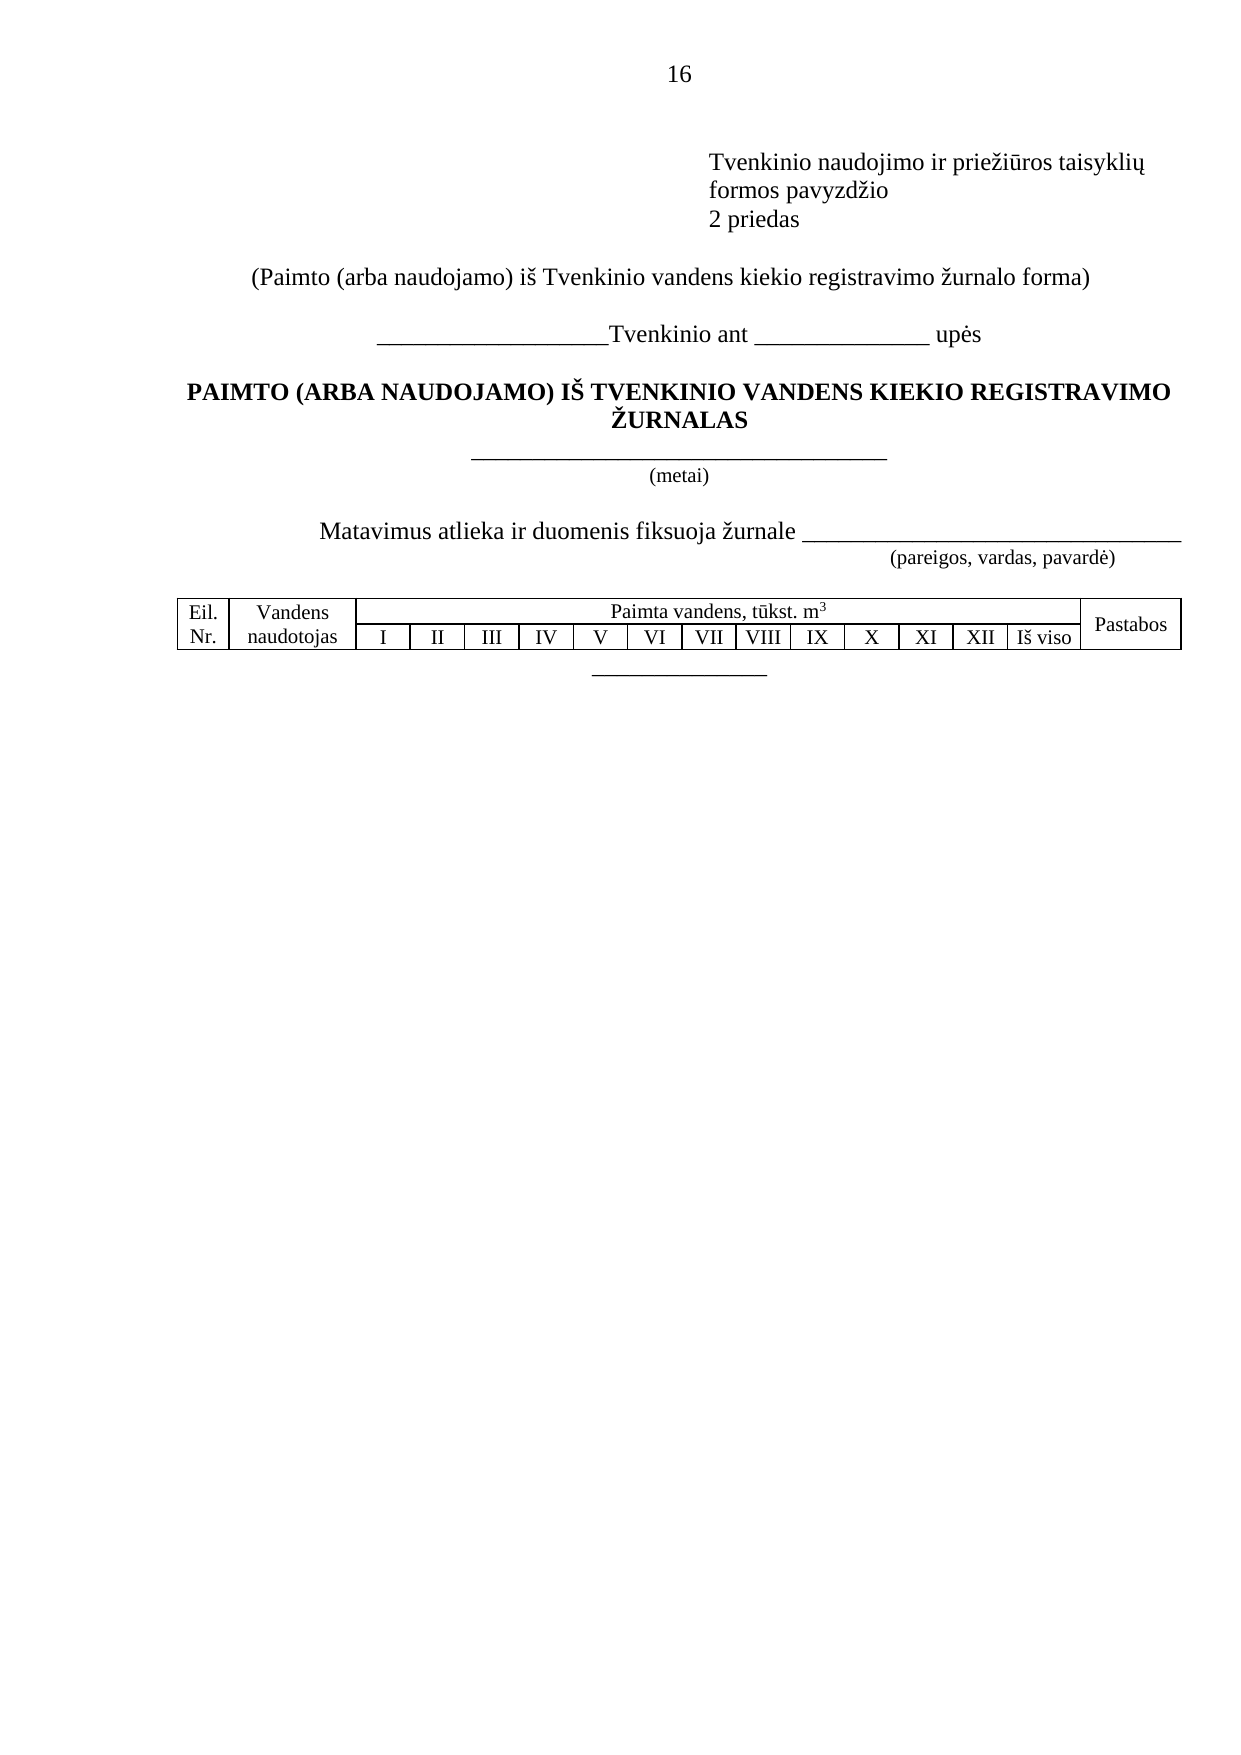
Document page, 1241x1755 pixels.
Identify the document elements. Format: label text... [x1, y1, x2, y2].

table_cell IV [520, 625, 573, 649]
table_cell XI [900, 625, 952, 649]
text formos pavyzdžio [177, 176, 1181, 204]
text (Paimto (arba naudojamo) iš Tvenkinio vandens kiekio registravimo žurnalo forma) [177, 262, 1181, 291]
table_cell III [465, 625, 518, 649]
text (metai) [177, 463, 1181, 487]
table_cell IX [791, 625, 844, 649]
table_cell Iš viso [1008, 625, 1080, 649]
table_header Eil. Nr. [178, 599, 228, 649]
table_cell VII [683, 625, 735, 649]
text ______________ [177, 650, 1181, 679]
table_cell X [845, 625, 898, 649]
text Tvenkinio naudojimo ir priežiūros taisyklių [177, 147, 1181, 176]
text Tvenkinio ant ______________ upės [177, 319, 1181, 348]
table_cell II [411, 625, 464, 649]
table_cell VI [628, 625, 681, 649]
text (pareigos, vardas, pavardė) [177, 545, 1181, 569]
table_cell VIII [737, 625, 790, 649]
table_header Paimta vandens, tūkst. m3 [357, 599, 1080, 623]
text Matavimus atlieka ir duomenis fiksuoja žurnale [245, 516, 1181, 545]
text PAIMTO (ARBA NAUDOJAMO) IŠ TVENKINIO VANDENS KIEKIO REGISTRAVIMO ŽURNALAS [177, 377, 1181, 434]
table_header Pastabos [1081, 599, 1180, 649]
text 2 priedas [177, 204, 1181, 233]
table_cell V [574, 625, 627, 649]
table_cell I [357, 625, 409, 649]
table_header Vandens naudotojas [230, 599, 355, 649]
table_cell XII [954, 625, 1007, 649]
